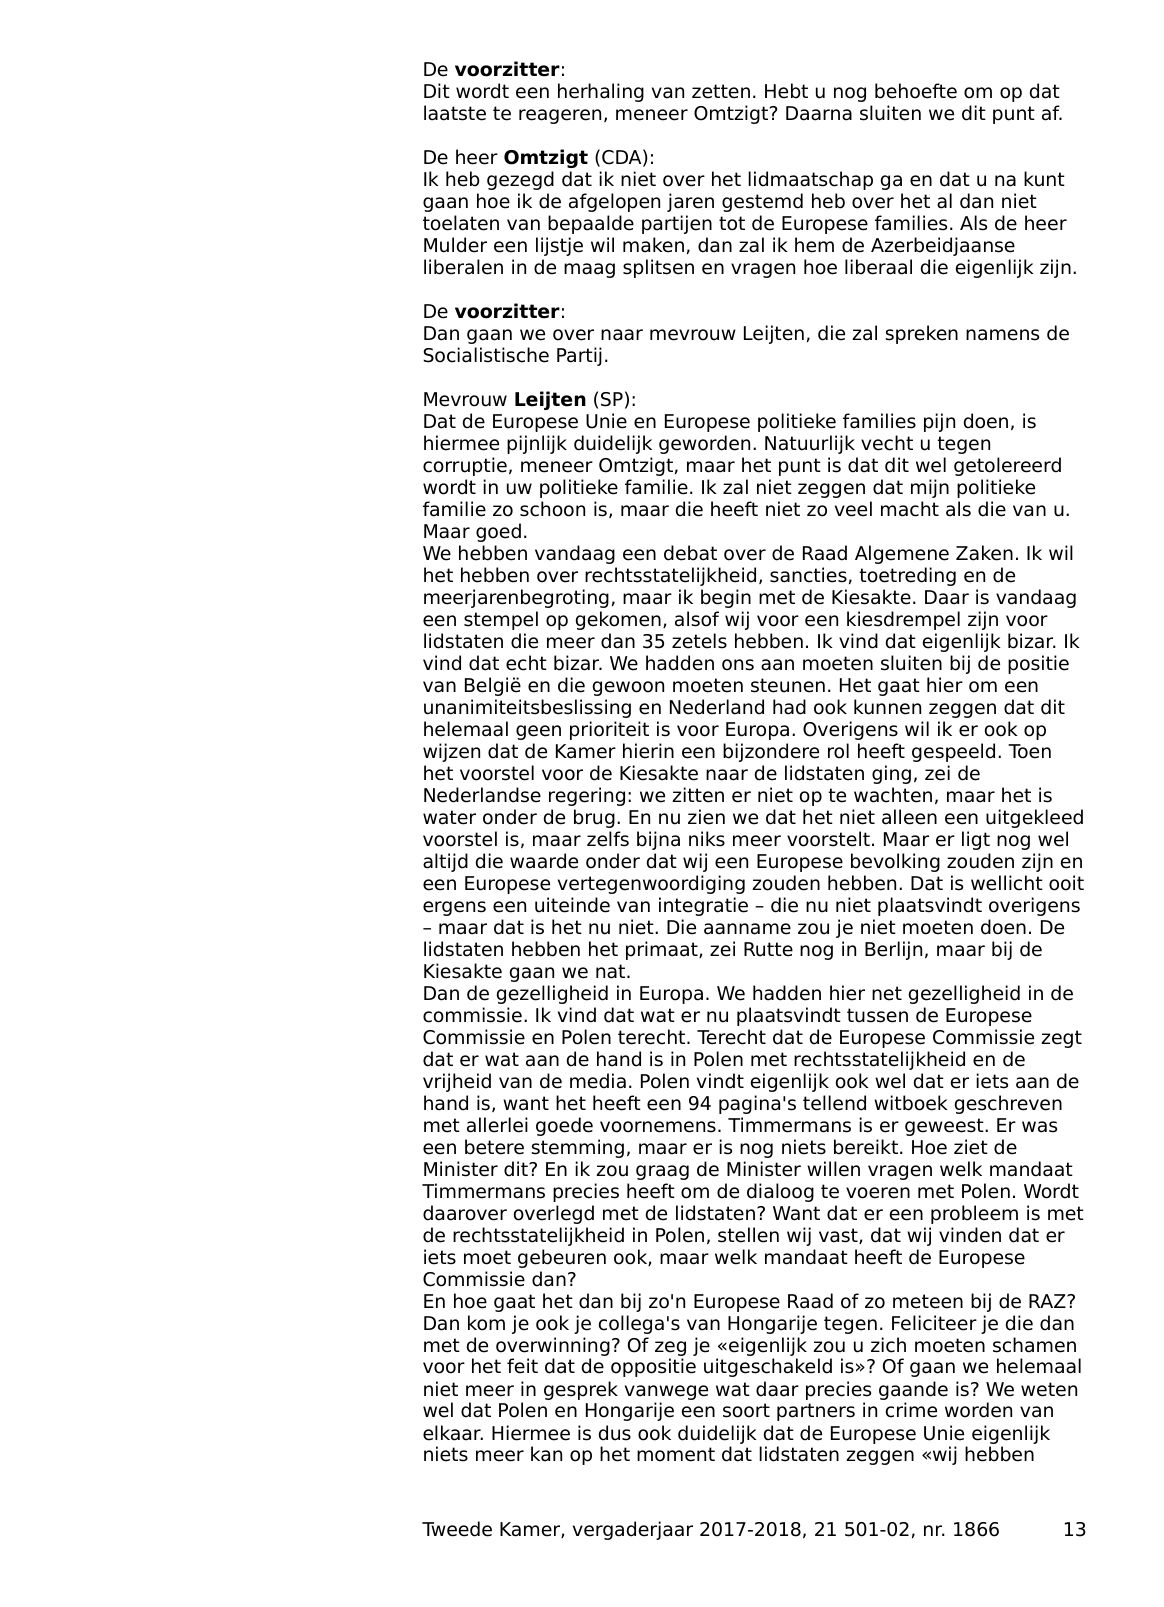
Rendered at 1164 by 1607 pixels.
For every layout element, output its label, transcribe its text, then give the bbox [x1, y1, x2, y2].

text En hoe gaat het dan bij zo'n Europese Raad of zo meteen bij de RAZ? Dan kom je ook je collega's van Hongarije tegen. Feliciteer je die dan met de overwinning? Of zeg je «eigenlijk zou u zich moeten schamen voor het feit dat de oppositie uitgeschakeld is»? Of gaan we helemaal niet meer in gesprek vanwege wat daar precies gaande is? We weten wel dat Polen en Hongarije een soort partners in crime worden van elkaar. Hiermee is dus ook duidelijk dat de Europese Unie eigenlijk niets meer kan op het moment dat lidstaten zeggen «wij hebben [422, 1291, 1087, 1466]
text Dat de Europese Unie en Europese politieke families pijn doen, is hiermee pijnlijk duidelijk geworden. Natuurlijk vecht u tegen corruptie, meneer Omtzigt, maar het punt is dat dit wel getolereerd wordt in uw politieke familie. Ik zal niet zeggen dat mijn politieke familie zo schoon is, maar die heeft niet zo veel macht als die van u. Maar goed. [422, 411, 1087, 543]
text De voorzitter: [422, 59, 1087, 81]
text Dan gaan we over naar mevrouw Leijten, die zal spreken namens de Socialistische Partij. [422, 323, 1087, 367]
text Ik heb gezegd dat ik niet over het lidmaatschap ga en dat u na kunt gaan hoe ik de afgelopen jaren gestemd heb over het al dan niet toelaten van bepaalde partijen tot de Europese families. Als de heer Mulder een lijstje wil maken, dan zal ik hem de Azerbeidjaanse liberalen in de maag splitsen en vragen hoe liberaal die eigenlijk zijn. [422, 169, 1087, 279]
text Dit wordt een herhaling van zetten. Hebt u nog behoefte om op dat laatste te reageren, meneer Omtzigt? Daarna sluiten we dit punt af. [422, 81, 1087, 125]
text De voorzitter: [422, 301, 1087, 323]
text De heer Omtzigt (CDA): [422, 147, 1087, 169]
text Dan de gezelligheid in Europa. We hadden hier net gezelligheid in de commissie. Ik vind dat wat er nu plaatsvindt tussen de Europese Commissie en Polen terecht. Terecht dat de Europese Commissie zegt dat er wat aan de hand is in Polen met rechtsstatelijkheid en de vrijheid van de media. Polen vindt eigenlijk ook wel dat er iets aan de hand is, want het heeft een 94 pagina's tellend witboek geschreven met allerlei goede voornemens. Timmermans is er geweest. Er was een betere stemming, maar er is nog niets bereikt. Hoe ziet de Minister dit? En ik zou graag de Minister willen vragen welk mandaat Timmermans precies heeft om de dialoog te voeren met Polen. Wordt daarover overlegd met de lidstaten? Want dat er een probleem is met de rechtsstatelijkheid in Polen, stellen wij vast, dat wij vinden dat er iets moet gebeuren ook, maar welk mandaat heeft de Europese Commissie dan? [422, 983, 1087, 1291]
text We hebben vandaag een debat over de Raad Algemene Zaken. Ik wil het hebben over rechtsstatelijkheid, sancties, toetreding en de meerjarenbegroting, maar ik begin met de Kiesakte. Daar is vandaag een stempel op gekomen, alsof wij voor een kiesdrempel zijn voor lidstaten die meer dan 35 zetels hebben. Ik vind dat eigenlijk bizar. Ik vind dat echt bizar. We hadden ons aan moeten sluiten bij de positie van België en die gewoon moeten steunen. Het gaat hier om een unanimiteitsbeslissing en Nederland had ook kunnen zeggen dat dit helemaal geen prioriteit is voor Europa. Overigens wil ik er ook op wijzen dat de Kamer hierin een bijzondere rol heeft gespeeld. Toen het voorstel voor de Kiesakte naar de lidstaten ging, zei de Nederlandse regering: we zitten er niet op te wachten, maar het is water onder de brug. En nu zien we dat het niet alleen een uitgekleed voorstel is, maar zelfs bijna niks meer voorstelt. Maar er ligt nog wel altijd die waarde onder dat wij een Europese bevolking zouden zijn en een Europese vertegenwoordiging zouden hebben. Dat is wellicht ooit ergens een uiteinde van integratie – die nu niet plaatsvindt overigens – maar dat is het nu niet. Die aanname zou je niet moeten doen. De lidstaten hebben het primaat, zei Rutte nog in Berlijn, maar bij de Kiesakte gaan we nat. [422, 543, 1087, 983]
text Mevrouw Leijten (SP): [422, 389, 1087, 411]
